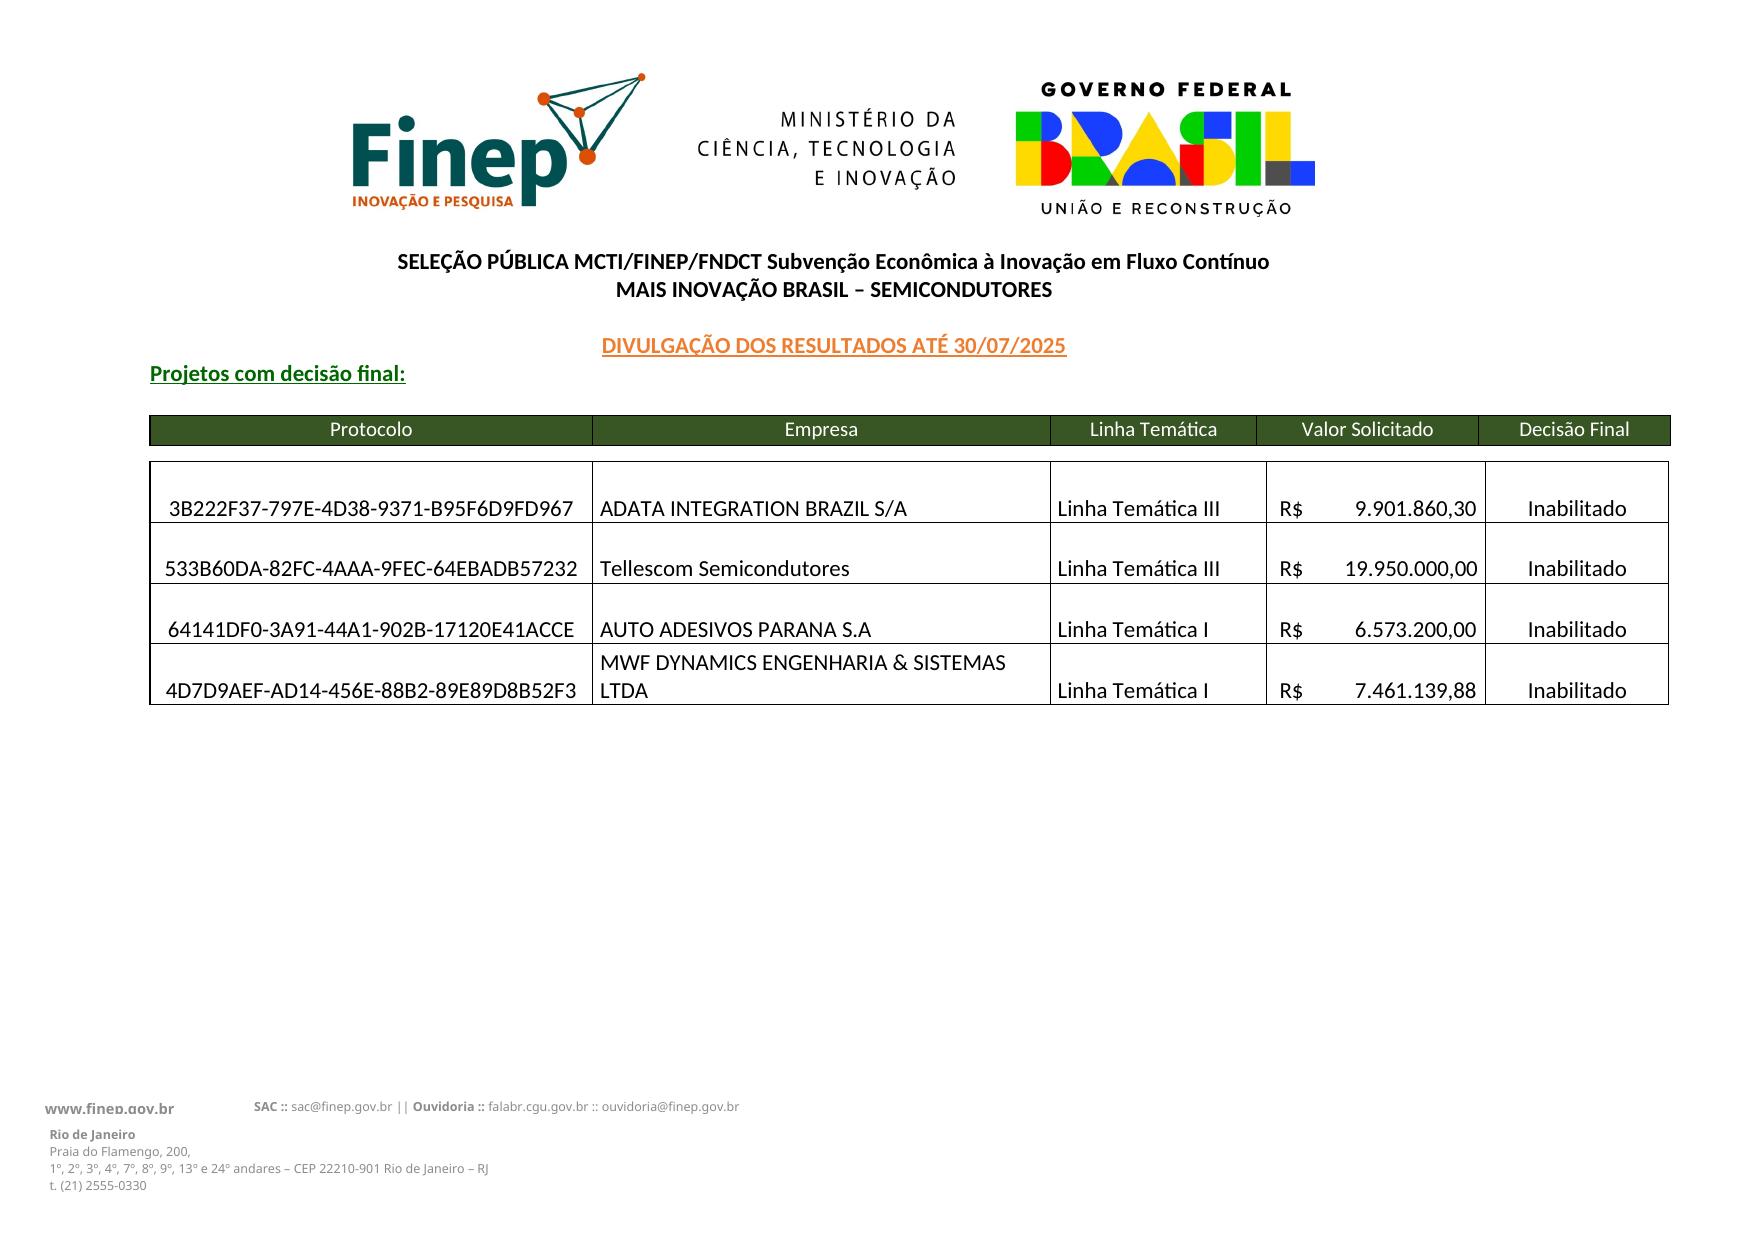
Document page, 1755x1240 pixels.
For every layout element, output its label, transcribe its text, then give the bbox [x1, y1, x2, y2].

table_cell R$ 6.573.200,00 [1267, 584, 1485, 643]
table_cell Inabilitado [1486, 523, 1668, 583]
table_cell Inabilitado [1486, 644, 1668, 704]
table_cell Linha Temática III [1051, 462, 1266, 522]
table_cell R$ 7.461.139,88 [1267, 644, 1485, 704]
table_cell Inabilitado [1486, 462, 1668, 522]
table_cell Tellescom Semicondutores [593, 523, 1050, 583]
table_cell 533B60DA-82FC-4AAA-9FEC-64EBADB57232 [151, 523, 592, 583]
table_cell MWF DYNAMICS ENGENHARIA & SISTEMAS LTDA [593, 644, 1050, 704]
table_cell 64141DF0-3A91-44A1-902B-17120E41ACCE [151, 584, 592, 643]
table_cell R$ 19.950.000,00 [1267, 523, 1485, 583]
table_cell R$ 9.901.860,30 [1267, 462, 1485, 522]
table_cell AUTO ADESIVOS PARANA S.A [593, 584, 1050, 643]
table_cell 4D7D9AEF-AD14-456E-88B2-89E89D8B52F3 [151, 644, 592, 704]
table_cell Linha Temática I [1051, 644, 1266, 704]
table_cell Inabilitado [1486, 584, 1668, 643]
table_cell Linha Temática III [1051, 523, 1266, 583]
table_cell ADATA INTEGRATION BRAZIL S/A [593, 462, 1050, 522]
table_cell 3B222F37-797E-4D38-9371-B95F6D9FD967 [151, 462, 592, 522]
table_cell Linha Temática I [1051, 584, 1266, 643]
